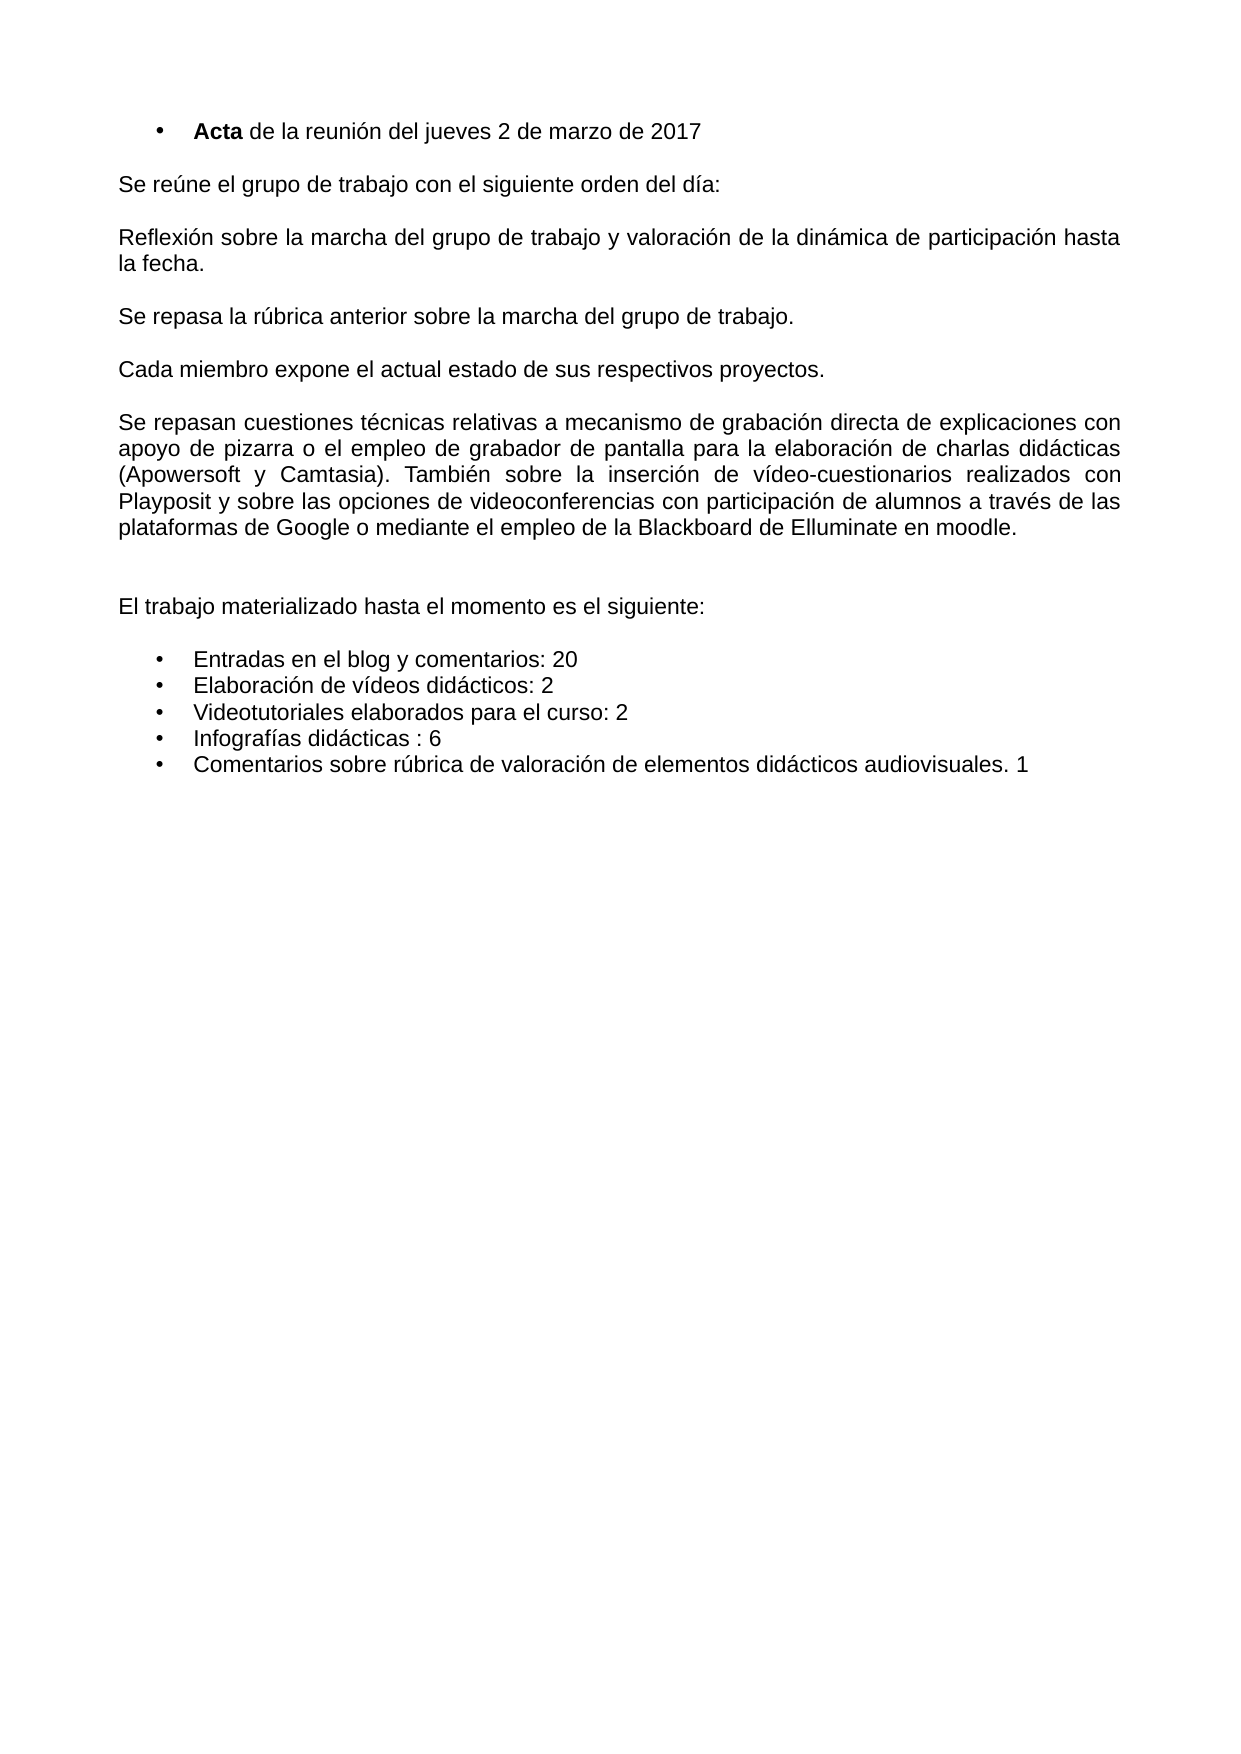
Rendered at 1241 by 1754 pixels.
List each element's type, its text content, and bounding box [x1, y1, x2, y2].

list Videotutoriales elaborados para el curso: 2 [156, 698, 1122, 725]
text Reflexión sobre la marcha del grupo de trabajo y valoración de la dinámica de participación hasta la fecha. [118, 224, 1122, 277]
text Se reúne el grupo de trabajo con el siguiente orden del día: [118, 171, 1122, 198]
text El trabajo materializado hasta el momento es el siguiente: [118, 593, 1122, 619]
list Elaboración de vídeos didácticos: 2 [156, 672, 1122, 698]
list Acta de la reunión del jueves 2 de marzo de 2017 [156, 118, 1122, 145]
list Comentarios sobre rúbrica de valoración de elementos didácticos audiovisuales. 1 [156, 751, 1122, 777]
list Infografías didácticas : 6 [156, 725, 1122, 751]
text Se repasan cuestiones técnicas relativas a mecanismo de grabación directa de explicaciones con apoyo de pizarra o el empleo de grabador de pantalla para la elaboración de charlas didácticas (Apowersoft y Camtasia). También sobre la inserción de vídeo-cuestionarios realizados con Playposit y sobre las opciones de videoconferencias con participación de alumnos a través de las plataformas de Google o mediante el empleo de la Blackboard de Elluminate en moodle. [118, 408, 1122, 540]
text Se repasa la rúbrica anterior sobre la marcha del grupo de trabajo. [118, 303, 1122, 329]
list Entradas en el blog y comentarios: 20 [156, 646, 1122, 672]
text Cada miembro expone el actual estado de sus respectivos proyectos. [118, 356, 1122, 382]
